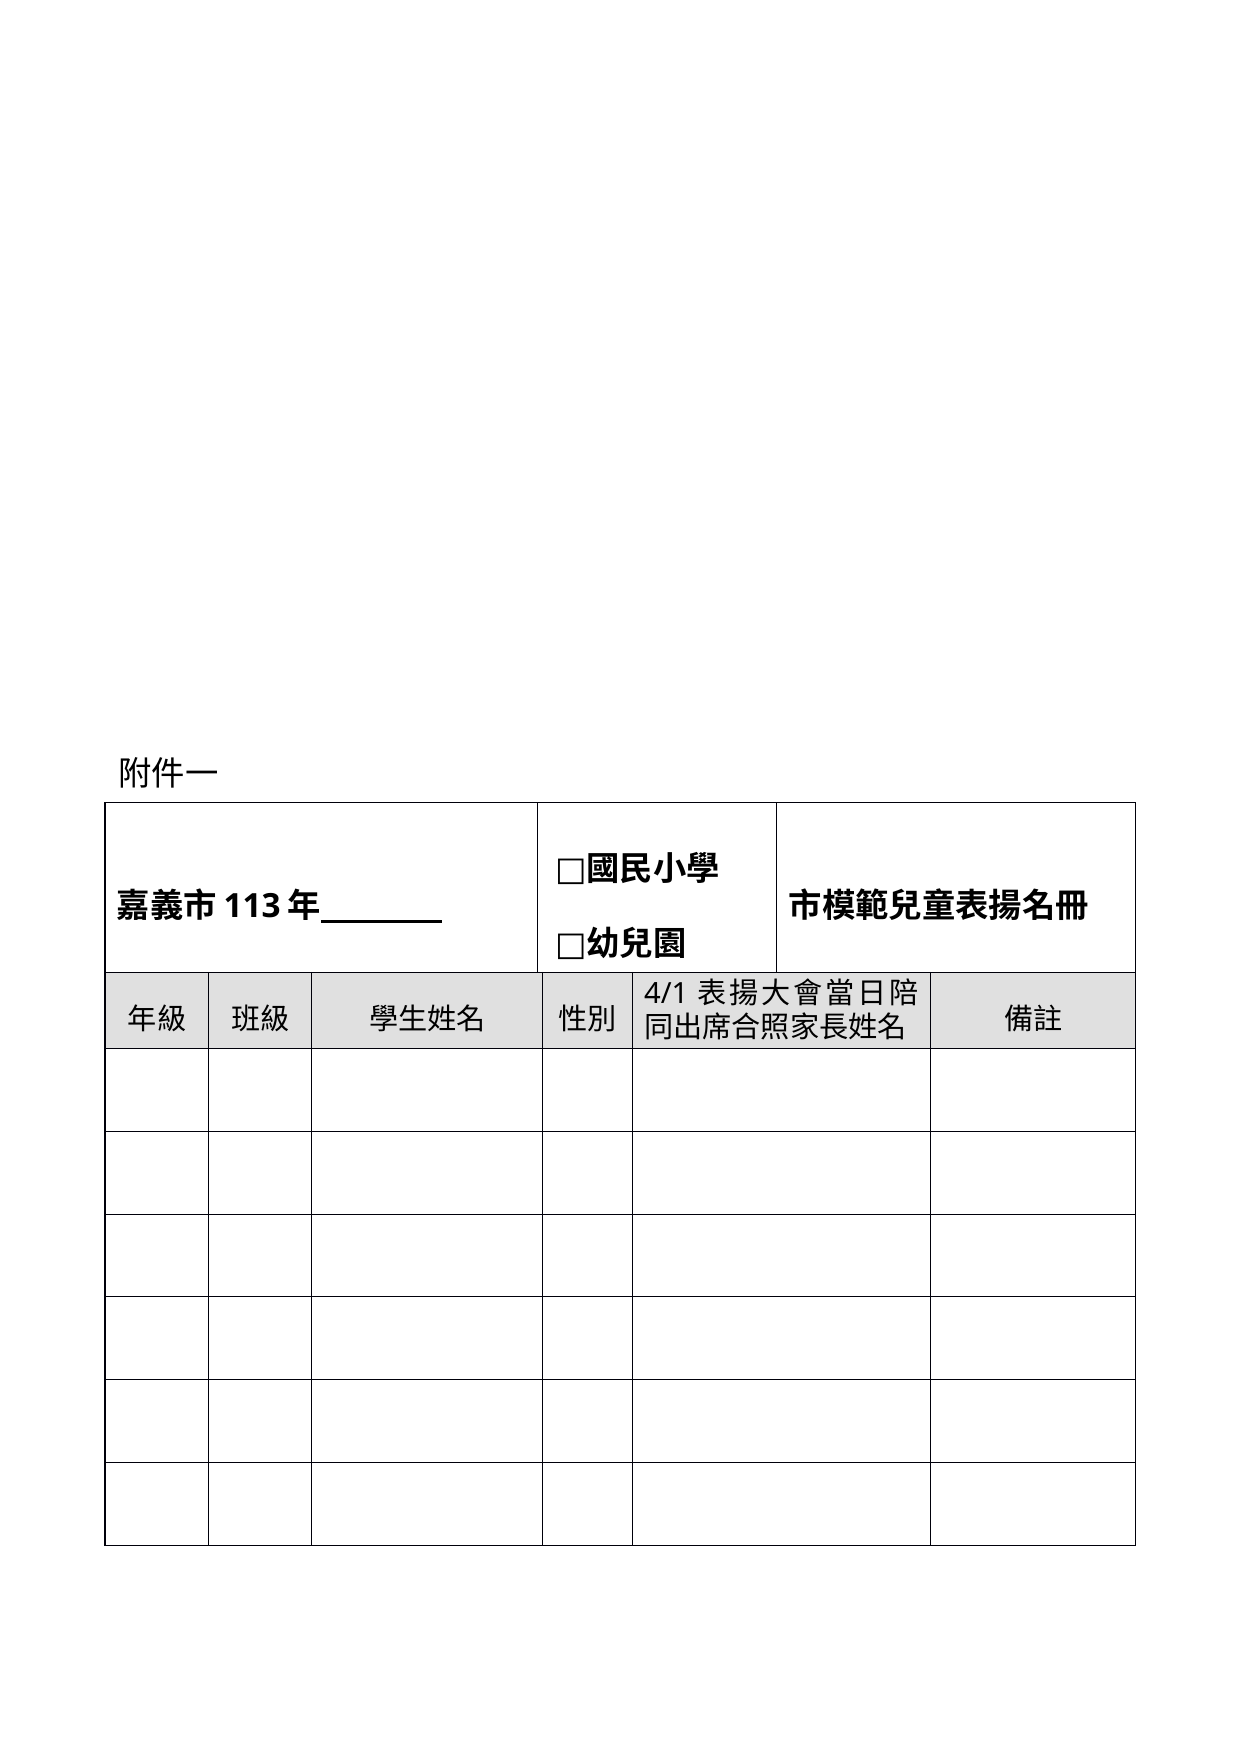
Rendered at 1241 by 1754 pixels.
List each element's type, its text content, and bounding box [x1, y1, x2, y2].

table_cell [543, 1049, 632, 1131]
table_cell [209, 1297, 311, 1379]
table_cell [633, 1132, 930, 1213]
table_cell [312, 1215, 542, 1296]
text 附件一 [118, 727, 1122, 802]
table_cell [209, 1463, 311, 1545]
table_cell [931, 1380, 1135, 1462]
table_cell [543, 1380, 632, 1462]
table_cell [106, 1297, 208, 1379]
table_cell 4/1表揚大會當日陪同出席合照家長姓名 [633, 973, 930, 1048]
table_cell [312, 1297, 542, 1379]
table_cell [209, 1132, 311, 1213]
table_cell [633, 1463, 930, 1545]
table_cell [106, 1049, 208, 1131]
table_cell [543, 1463, 632, 1545]
table_cell [633, 1049, 930, 1131]
table_cell [209, 1380, 311, 1462]
table_cell [106, 1132, 208, 1213]
table_cell [931, 1215, 1135, 1296]
table_cell [633, 1380, 930, 1462]
table_cell [106, 1463, 208, 1545]
table_header 市模範兒童表揚名冊 [777, 803, 1135, 972]
table_cell [931, 1049, 1135, 1131]
table_header 嘉義市113年 [106, 803, 537, 972]
table_cell [312, 1463, 542, 1545]
table_cell 班級 [209, 973, 311, 1048]
table_cell [312, 1132, 542, 1213]
table_cell [106, 1215, 208, 1296]
table_cell 性別 [543, 973, 632, 1048]
table_cell [543, 1132, 632, 1213]
table_cell [543, 1297, 632, 1379]
table_header □國民小學 □幼兒園 [538, 803, 776, 972]
table_cell [209, 1049, 311, 1131]
table_cell [106, 1380, 208, 1462]
table_cell [931, 1463, 1135, 1545]
table_cell 年級 [106, 973, 208, 1048]
table_cell 學生姓名 [312, 973, 542, 1048]
table_cell [312, 1049, 542, 1131]
table_cell [312, 1380, 542, 1462]
table_cell 備註 [931, 973, 1135, 1048]
table_cell [633, 1297, 930, 1379]
table_cell [633, 1215, 930, 1296]
table_cell [543, 1215, 632, 1296]
table_cell [931, 1297, 1135, 1379]
table_cell [209, 1215, 311, 1296]
table_cell [931, 1132, 1135, 1213]
